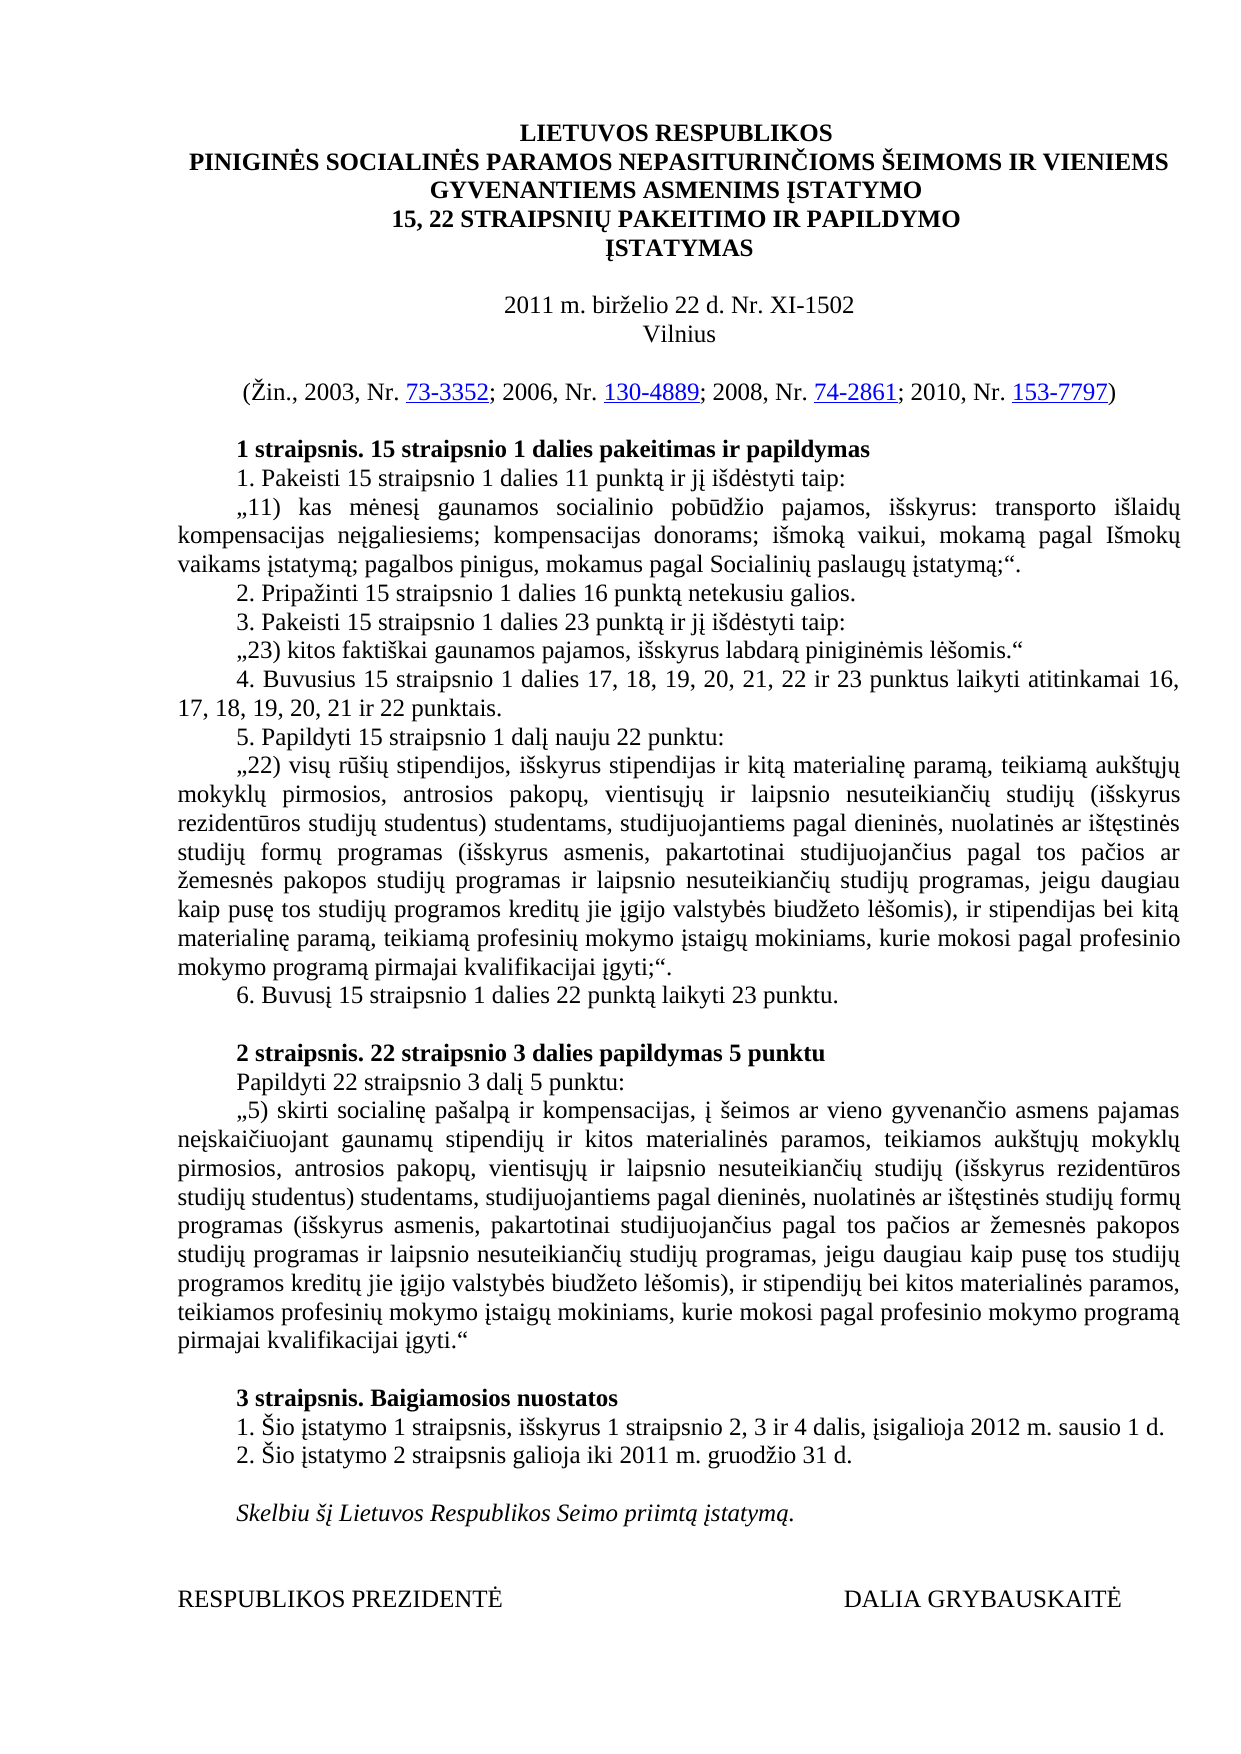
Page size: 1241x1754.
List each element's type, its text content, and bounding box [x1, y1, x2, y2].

text Papildyti 22 straipsnio 3 dalį 5 punktu: [177, 1067, 1181, 1096]
text RESPUBLIKOS PREZIDENTĖ DALIA GRYBAUSKAITĖ [177, 1584, 1181, 1613]
text 1. Pakeisti 15 straipsnio 1 dalies 11 punktą ir jį išdėstyti taip: [177, 463, 1181, 492]
text „5) skirti socialinę pašalpą ir kompensacijas, į šeimos ar vieno gyvenančio asmens pajamas neįskaičiuojant gaunamų stipendijų ir kitos materialinės paramos, teikiamos aukštųjų mokyklų pirmosios, antrosios pakopų, vientisųjų ir laipsnio nesuteikiančių studijų (išskyrus rezidentūros studijų studentus) studentams, studijuojantiems pagal dieninės, nuolatinės ar ištęstinės studijų formų programas (išskyrus asmenis, pakartotinai studijuojančius pagal tos pačios ar žemesnės pakopos studijų programas ir laipsnio nesuteikiančių studijų programas, jeigu daugiau kaip pusę tos studijų programos kreditų jie įgijo valstybės biudžeto lėšomis), ir stipendijų bei kitos materialinės paramos, teikiamos profesinių mokymo įstaigų mokiniams, kurie mokosi pagal profesinio mokymo programą pirmajai kvalifikacijai įgyti.“ [177, 1096, 1181, 1354]
text „22) visų rūšių stipendijos, išskyrus stipendijas ir kitą materialinę paramą, teikiamą aukštųjų mokyklų pirmosios, antrosios pakopų, vientisųjų ir laipsnio nesuteikiančių studijų (išskyrus rezidentūros studijų studentus) studentams, studijuojantiems pagal dieninės, nuolatinės ar ištęstinės studijų formų programas (išskyrus asmenis, pakartotinai studijuojančius pagal tos pačios ar žemesnės pakopos studijų programas ir laipsnio nesuteikiančių studijų programas, jeigu daugiau kaip pusę tos studijų programos kreditų jie įgijo valstybės biudžeto lėšomis), ir stipendijas bei kitą materialinę paramą, teikiamą profesinių mokymo įstaigų mokiniams, kurie mokosi pagal profesinio mokymo programą pirmajai kvalifikacijai įgyti;“. [177, 751, 1181, 981]
text 6. Buvusį 15 straipsnio 1 dalies 22 punktą laikyti 23 punktu. [177, 981, 1181, 1009]
text 2011 m. birželio 22 d. Nr. XI-1502 [177, 291, 1181, 319]
text 2 straipsnis. 22 straipsnio 3 dalies papildymas 5 punktu [177, 1038, 1181, 1067]
text 1. Šio įstatymo 1 straipsnis, išskyrus 1 straipsnio 2, 3 ir 4 dalis, įsigalioja 2012 m. sausio 1 d. [177, 1412, 1181, 1441]
text 4. Buvusius 15 straipsnio 1 dalies 17, 18, 19, 20, 21, 22 ir 23 punktus laikyti atitinkamai 16, 17, 18, 19, 20, 21 ir 22 punktais. [177, 664, 1181, 722]
text Skelbiu šį Lietuvos Respublikos Seimo priimtą įstatymą. [177, 1498, 1181, 1527]
text 5. Papildyti 15 straipsnio 1 dalį nauju 22 punktu: [177, 722, 1181, 751]
text Vilnius [177, 319, 1181, 348]
text „23) kitos faktiškai gaunamos pajamos, išskyrus labdarą piniginėmis lėšomis.“ [177, 636, 1181, 664]
text LIETUVOS RESPUBLIKOS [177, 118, 1181, 147]
text (Žin., 2003, Nr. 73-3352; 2006, Nr. 130-4889; 2008, Nr. 74-2861; 2010, Nr. 153-7797) [177, 377, 1181, 406]
text 2. Pripažinti 15 straipsnio 1 dalies 16 punktą netekusiu galios. [177, 578, 1181, 607]
text ĮSTATYMAS [177, 233, 1181, 262]
text 1 straipsnis. 15 straipsnio 1 dalies pakeitimas ir papildymas [177, 434, 1181, 463]
text 2. Šio įstatymo 2 straipsnis galioja iki 2011 m. gruodžio 31 d. [177, 1441, 1181, 1469]
text 3. Pakeisti 15 straipsnio 1 dalies 23 punktą ir jį išdėstyti taip: [177, 607, 1181, 636]
text „11) kas mėnesį gaunamos socialinio pobūdžio pajamos, išskyrus: transporto išlaidų kompensacijas neįgaliesiems; kompensacijas donorams; išmoką vaikui, mokamą pagal Išmokų vaikams įstatymą; pagalbos pinigus, mokamus pagal Socialinių paslaugų įstatymą;“. [177, 492, 1181, 578]
text PINIGINĖS SOCIALINĖS PARAMOS NEPASITURINČIOMS ŠEIMOMS IR VIENIEMS GYVENANTIEMS ASMENIMS ĮSTATYMO 15, 22 STRAIPSNIŲ PAKEITIMO IR PAPILDYMO [177, 147, 1181, 233]
text 3 straipsnis. Baigiamosios nuostatos [177, 1383, 1181, 1412]
